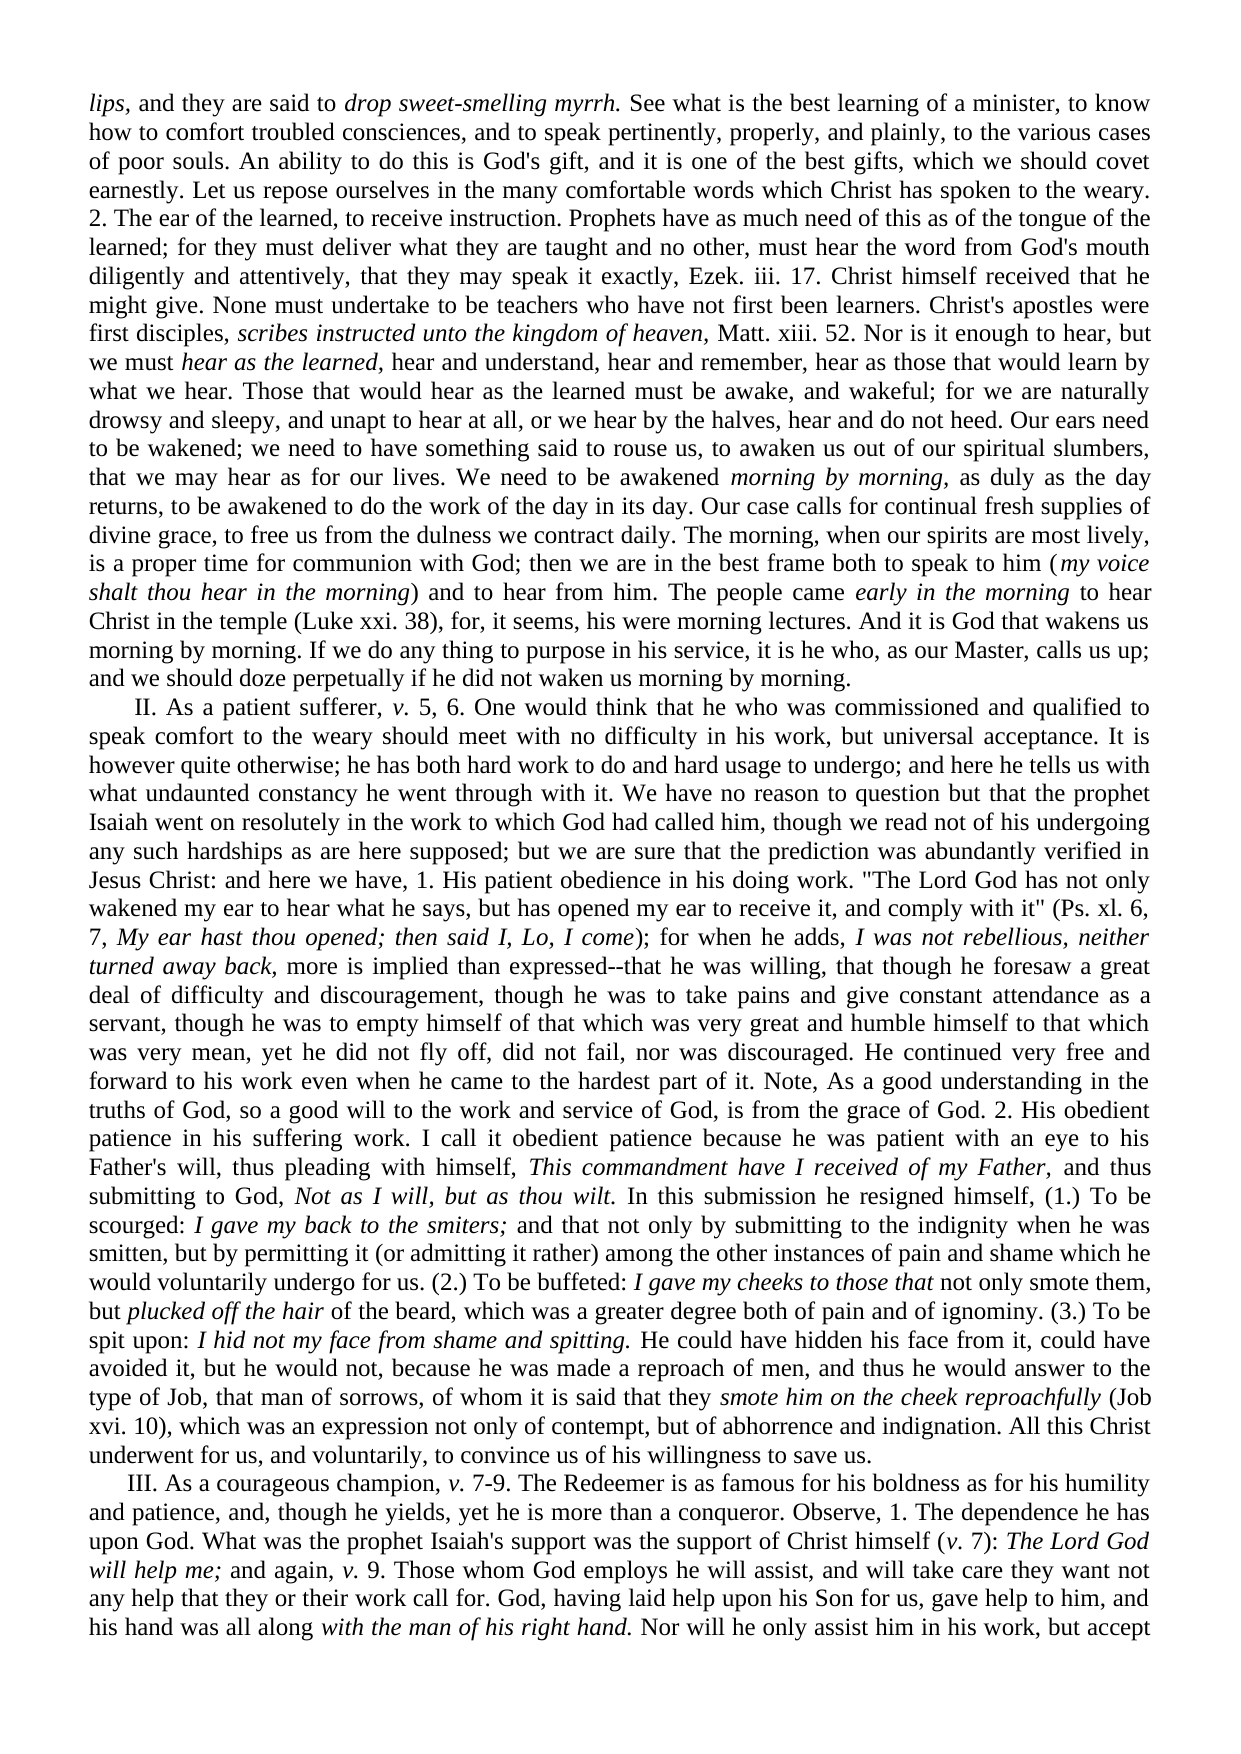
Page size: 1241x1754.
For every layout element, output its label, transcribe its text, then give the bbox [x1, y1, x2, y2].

text III. As a courageous champion, v. 7-9. The Redeemer is as famous for his boldness as for his humility and patience, and, though he yields, yet he is more than a conqueror. Observe, 1. The dependence he has upon God. What was the prophet Isaiah's support was the support of Christ himself (v. 7): The Lord God will help me; and again, v. 9. Those whom God employs he will assist, and will take care they want not any help that they or their work call for. God, having laid help upon his Son for us, gave help to him, and his hand was all along with the man of his right hand. Nor will he only assist him in his work, but accept [88, 1468, 1152, 1641]
text lips, and they are said to drop sweet-smelling myrrh. See what is the best learning of a minister, to know how to comfort troubled consciences, and to speak pertinently, properly, and plainly, to the various cases of poor souls. An ability to do this is God's gift, and it is one of the best gifts, which we should covet earnestly. Let us repose ourselves in the many comfortable words which Christ has spoken to the weary. 2. The ear of the learned, to receive instruction. Prophets have as much need of this as of the tongue of the learned; for they must deliver what they are taught and no other, must hear the word from God's mouth diligently and attentively, that they may speak it exactly, Ezek. iii. 17. Christ himself received that he might give. None must undertake to be teachers who have not first been learners. Christ's apostles were first disciples, scribes instructed unto the kingdom of heaven, Matt. xiii. 52. Nor is it enough to hear, but we must hear as the learned, hear and understand, hear and remember, hear as those that would learn by what we hear. Those that would hear as the learned must be awake, and wakeful; for we are naturally drowsy and sleepy, and unapt to hear at all, or we hear by the halves, hear and do not heed. Our ears need to be wakened; we need to have something said to rouse us, to awaken us out of our spiritual slumbers, that we may hear as for our lives. We need to be awakened morning by morning, as duly as the day returns, to be awakened to do the work of the day in its day. Our case calls for continual fresh supplies of divine grace, to free us from the dulness we contract daily. The morning, when our spirits are most lively, is a proper time for communion with God; then we are in the best frame both to speak to him (my voice shalt thou hear in the morning) and to hear from him. The people came early in the morning to hear Christ in the temple (Luke xxi. 38), for, it seems, his were morning lectures. And it is God that wakens us morning by morning. If we do any thing to purpose in his service, it is he who, as our Master, calls us up; and we should doze perpetually if he did not waken us morning by morning. [88, 88, 1152, 692]
text II. As a patient sufferer, v. 5, 6. One would think that he who was commissioned and qualified to speak comfort to the weary should meet with no difficulty in his work, but universal acceptance. It is however quite otherwise; he has both hard work to do and hard usage to undergo; and here he tells us with what undaunted constancy he went through with it. We have no reason to question but that the prophet Isaiah went on resolutely in the work to which God had called him, though we read not of his undergoing any such hardships as are here supposed; but we are sure that the prediction was abundantly verified in Jesus Christ: and here we have, 1. His patient obedience in his doing work. "The Lord God has not only wakened my ear to hear what he says, but has opened my ear to receive it, and comply with it" (Ps. xl. 6, 7, My ear hast thou opened; then said I, Lo, I come); for when he adds, I was not rebellious, neither turned away back, more is implied than expressed--that he was willing, that though he foresaw a great deal of difficulty and discouragement, though he was to take pains and give constant attendance as a servant, though he was to empty himself of that which was very great and humble himself to that which was very mean, yet he did not fly off, did not fail, nor was discouraged. He continued very free and forward to his work even when he came to the hardest part of it. Note, As a good understanding in the truths of God, so a good will to the work and service of God, is from the grace of God. 2. His obedient patience in his suffering work. I call it obedient patience because he was patient with an eye to his Father's will, thus pleading with himself, This commandment have I received of my Father, and thus submitting to God, Not as I will, but as thou wilt. In this submission he resigned himself, (1.) To be scourged: I gave my back to the smiters; and that not only by submitting to the indignity when he was smitten, but by permitting it (or admitting it rather) among the other instances of pain and shame which he would voluntarily undergo for us. (2.) To be buffeted: I gave my cheeks to those that not only smote them, but plucked off the hair of the beard, which was a greater degree both of pain and of ignominy. (3.) To be spit upon: I hid not my face from shame and spitting. He could have hidden his face from it, could have avoided it, but he would not, because he was made a reproach of men, and thus he would answer to the type of Job, that man of sorrows, of whom it is said that they smote him on the cheek reproachfully (Job xvi. 10), which was an expression not only of contempt, but of abhorrence and indignation. All this Christ underwent for us, and voluntarily, to convince us of his willingness to save us. [88, 692, 1152, 1468]
